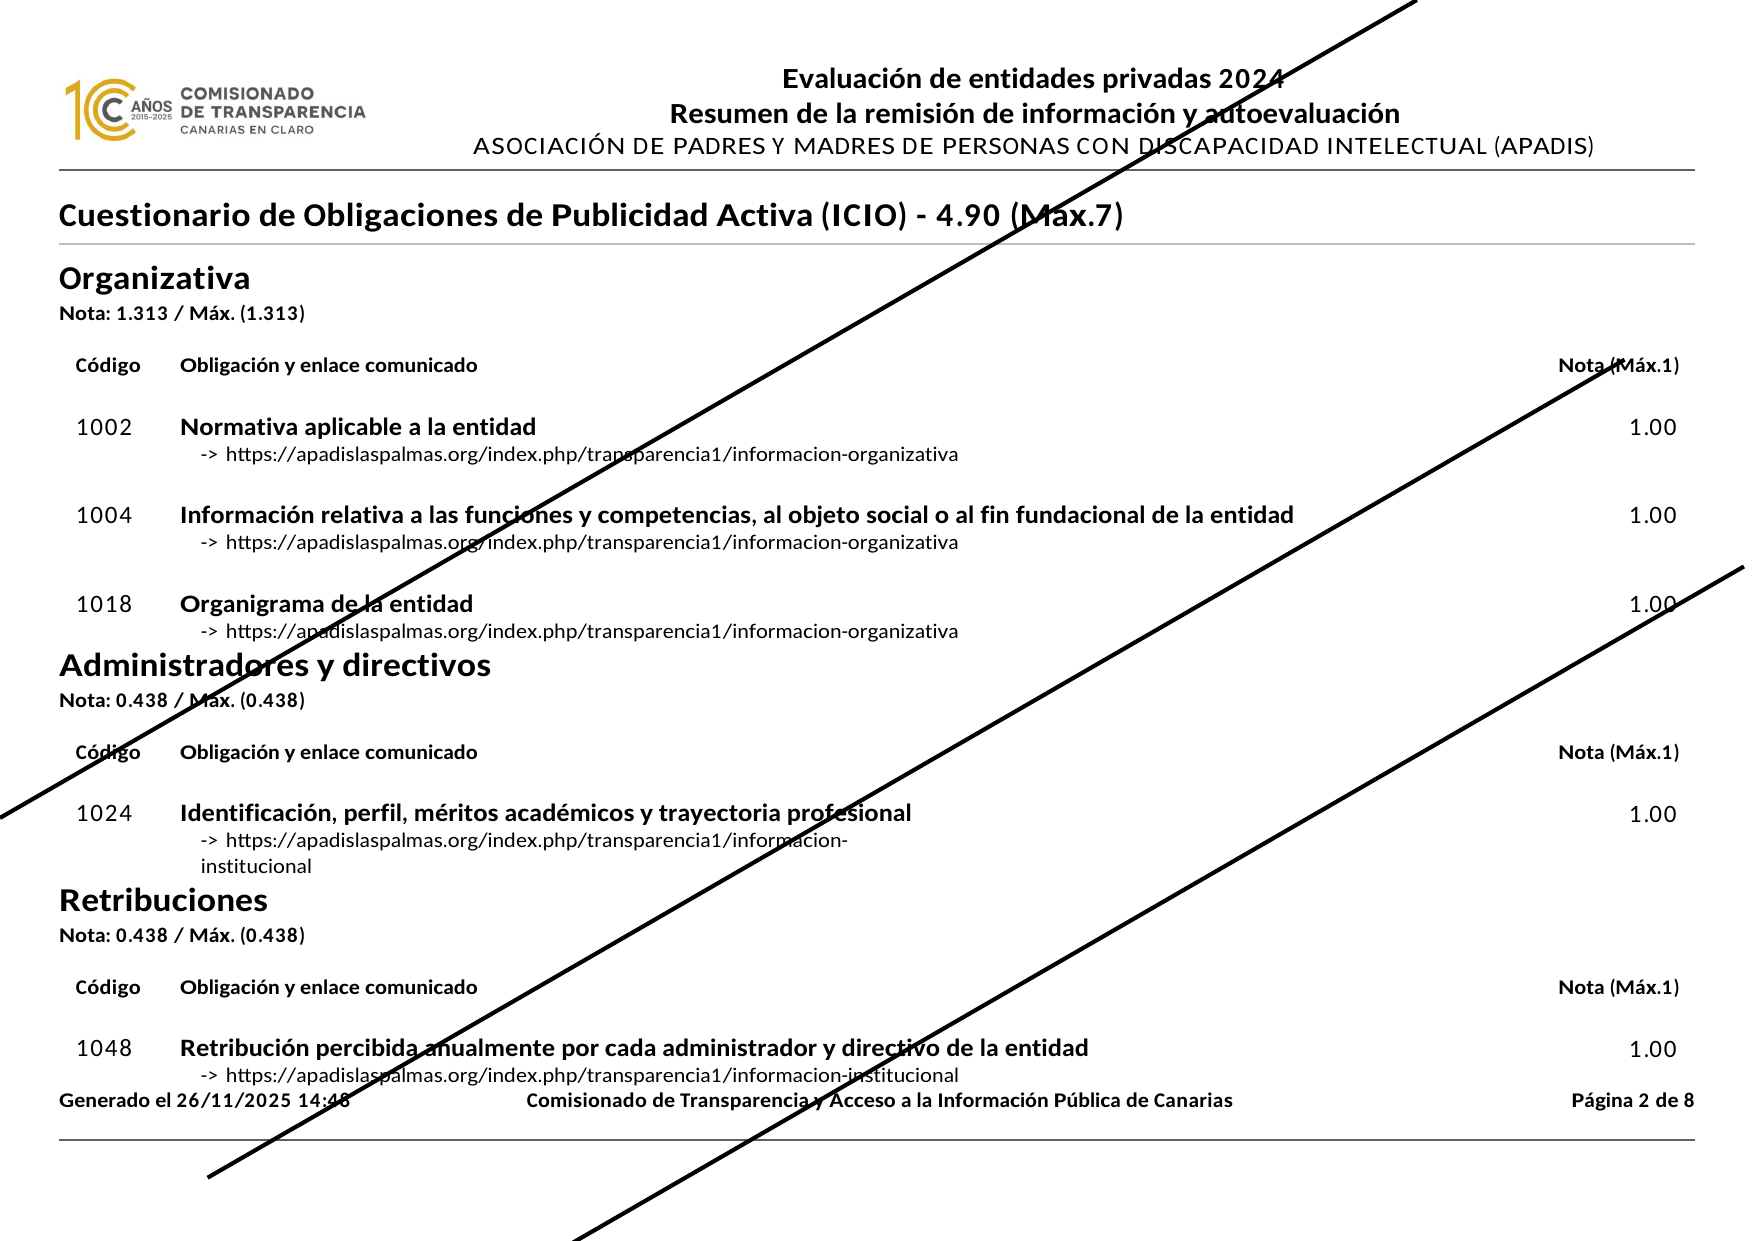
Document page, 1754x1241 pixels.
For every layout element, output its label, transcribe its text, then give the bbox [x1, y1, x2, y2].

text 1024 Identificación, perfil, méritos académicos y trayectoria profesional [76, 798, 859, 828]
text Código Obligación y enlace comunicado [76, 353, 799, 378]
text [1000, 974, 1087, 1000]
text Retribuciones Nota: 0.438 / Máx. (0.438) [59, 878, 311, 948]
text 1024 Identificación, perfil, méritos académicos y trayectoria profesional [820, 798, 954, 828]
text 1004 Información relativa a las funciones y competencias, al objeto social o al fin fundacional de la entidad -> https://apadislaspalmas.org/index.php/transparencia1/informacion-organizativa [464, 499, 1297, 554]
text -> https://apadislaspalmas.org/index.php/transparencia1/informacion-institucional [733, 828, 954, 878]
text 1.00 [1629, 499, 1696, 530]
text Cuestionario de Obligaciones de Publicidad Activa (ICIO) - 4.90 (Máx.7) [1016, 194, 1696, 235]
text 1048 Retribución percibida anualmente por cada administrador y directivo de la entidad -> https://apadislaspalmas.org/index.php/transparencia1/informacion-institucional [76, 1033, 452, 1088]
text Nota (Máx.1) [1558, 739, 1696, 765]
text [522, 974, 1032, 1000]
text Evaluación de entidades privadas 2024 Resumen de la remisión de información y autoevaluación [1198, 60, 1403, 130]
text Administradores y directivos Nota: 0.438 / Máx. (0.438) [188, 643, 495, 713]
text -> https://apadislaspalmas.org/index.php/transparencia1/informacion-organizativa [1140, 618, 1293, 643]
picture [59, 73, 372, 145]
text -> https://apadislaspalmas.org/index.php/transparencia1/informacion-organizativa [616, 441, 1293, 466]
text -> https://apadislaspalmas.org/index.php/transparencia1/informacion-organizativa [201, 441, 647, 466]
text -> https://apadislaspalmas.org/index.php/transparencia1/informacion-organizativa [310, 618, 1171, 643]
text Código Obligación y enlace comunicado [76, 739, 130, 765]
text Generado el 26/11/2025 14:48 Comisionado de Transparencia y Acceso a la Información Pública de Canarias Página 2 de 8 [326, 1088, 834, 1113]
text 1.00 [1629, 411, 1696, 442]
text [768, 353, 1293, 378]
text Código Obligación y enlace comunicado [76, 974, 554, 1000]
text 1018 Organigrama de la entidad [1184, 588, 1293, 618]
text ASOCIACIÓN DE PADRES Y MADRES DE PERSONAS CON DISCAPACIDAD INTELECTUAL (APADIS) [473, 130, 1185, 160]
text -> https://apadislaspalmas.org/index.php/transparencia1/informacion-organizativa [201, 618, 340, 643]
text 1004 Información relativa a las funciones y competencias, al objeto social o al fin fundacional de la entidad -> https://apadislaspalmas.org/index.php/transparencia1/informacion-organizativa [76, 499, 546, 554]
text Generado el 26/11/2025 14:48 Comisionado de Transparencia y Acceso a la Información Pública de Canarias Página 2 de 8 [59, 1088, 357, 1113]
text Organizativa Nota: 1.313 / Máx. (1.313) [59, 257, 311, 326]
text 1.00 [1629, 588, 1696, 618]
text 1.00 [1629, 1033, 1696, 1063]
text Nota (Máx.1) [1558, 353, 1696, 378]
text [659, 411, 1293, 441]
text ASOCIACIÓN DE PADRES Y MADRES DE PERSONAS CON DISCAPACIDAD INTELECTUAL (APADIS) [1146, 130, 1696, 160]
text Cuestionario de Obligaciones de Publicidad Activa (ICIO) - 4.90 (Máx.7) [59, 194, 1074, 235]
text -> https://apadislaspalmas.org/index.php/transparencia1/informacion-institucional [201, 828, 807, 878]
text 1048 Retribución percibida anualmente por cada administrador y directivo de la entidad -> https://apadislaspalmas.org/index.php/transparencia1/informacion-institucional [847, 1033, 1091, 1088]
text 1048 Retribución percibida anualmente por cada administrador y directivo de la entidad -> https://apadislaspalmas.org/index.php/transparencia1/informacion-institucional [370, 1033, 930, 1088]
text 1018 Organigrama de la entidad [76, 588, 392, 618]
text Código Obligación y enlace comunicado [98, 739, 954, 765]
text 1002 Normativa aplicable a la entidad [76, 411, 699, 441]
text Administradores y directivos Nota: 0.438 / Máx. (0.438) [59, 643, 297, 713]
text Generado el 26/11/2025 14:48 Comisionado de Transparencia y Acceso a la Información Pública de Canarias Página 2 de 8 [804, 1088, 1696, 1113]
text Nota (Máx.1) [1558, 974, 1696, 1000]
text Evaluación de entidades privadas 2024 Resumen de la remisión de información y autoevaluación [669, 60, 1306, 130]
text 1018 Organigrama de la entidad [353, 588, 1223, 618]
text 1.00 [1629, 798, 1696, 828]
